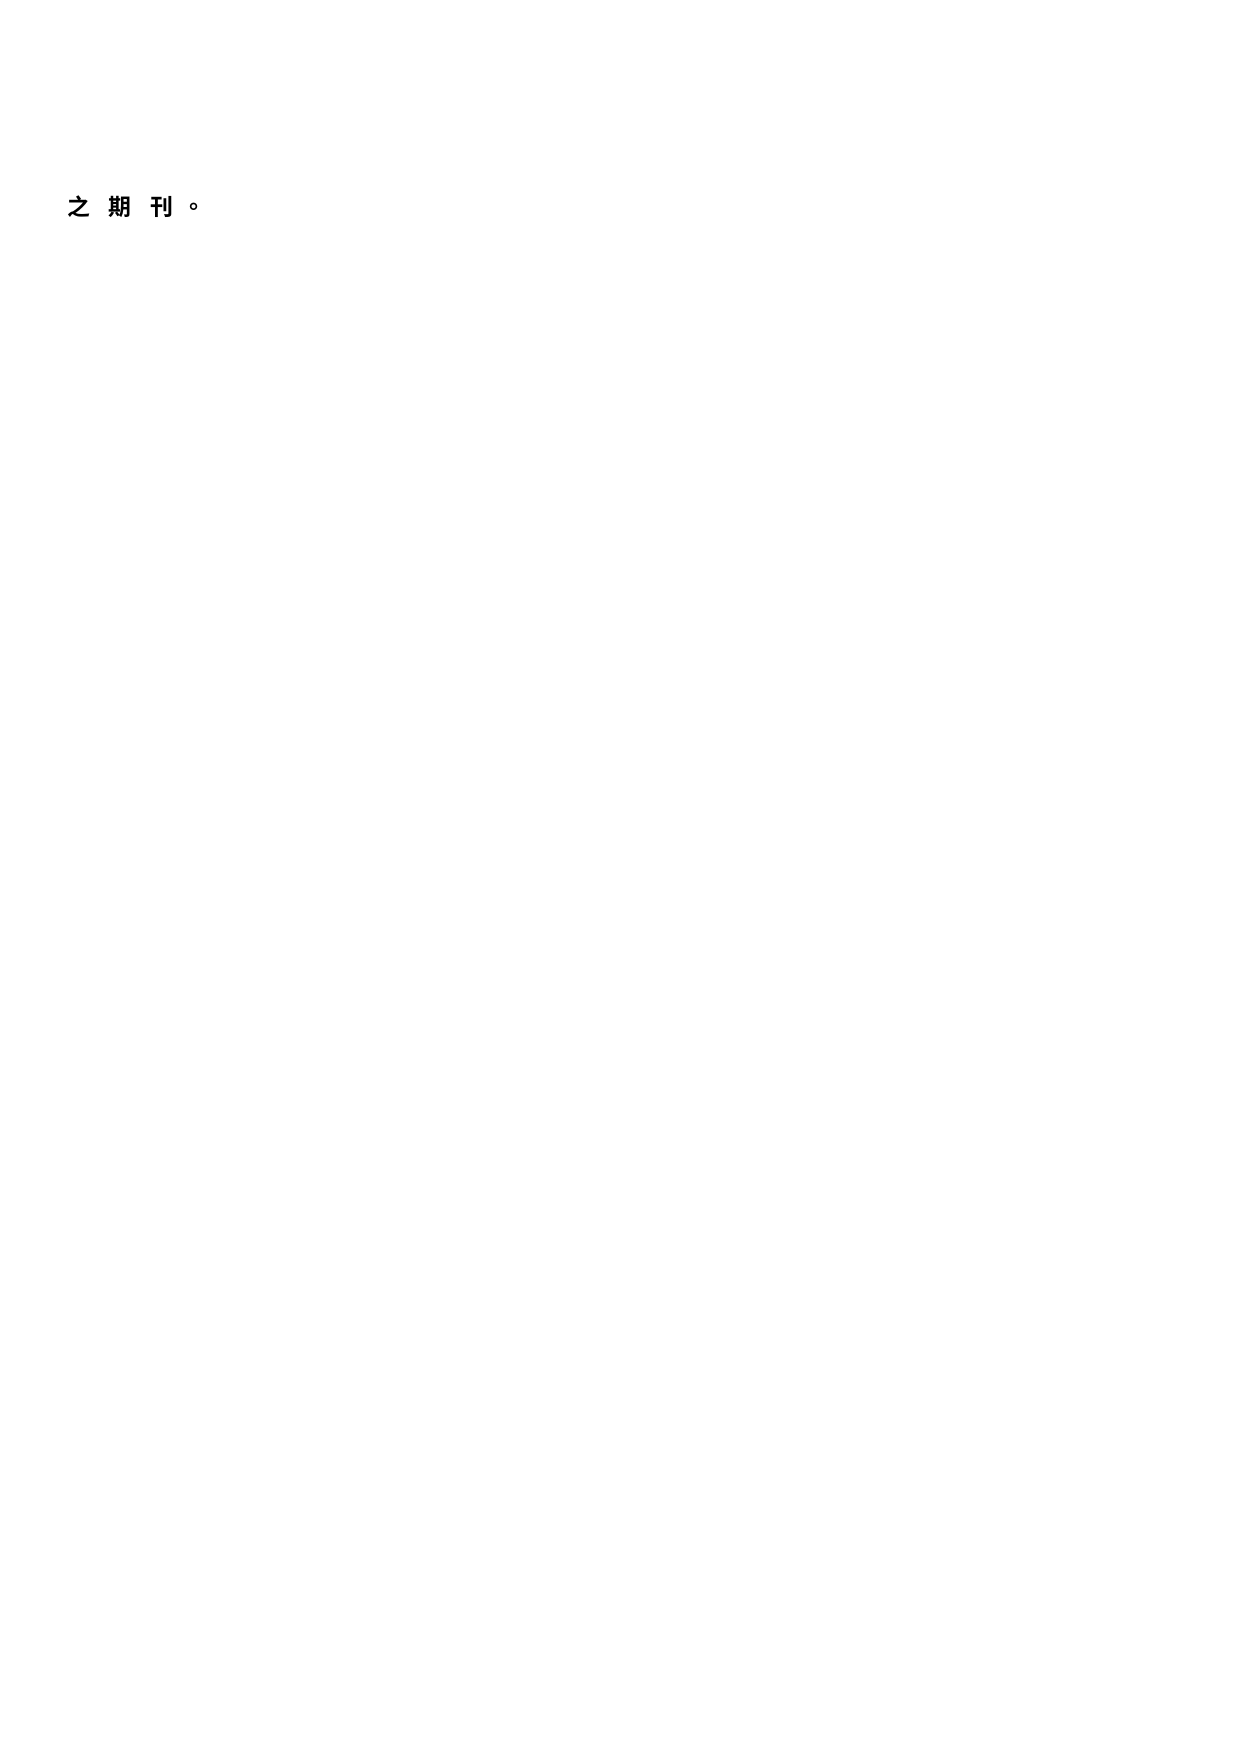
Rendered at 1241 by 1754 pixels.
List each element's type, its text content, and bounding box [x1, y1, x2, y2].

text 之期刊。 [58, 164, 1183, 226]
